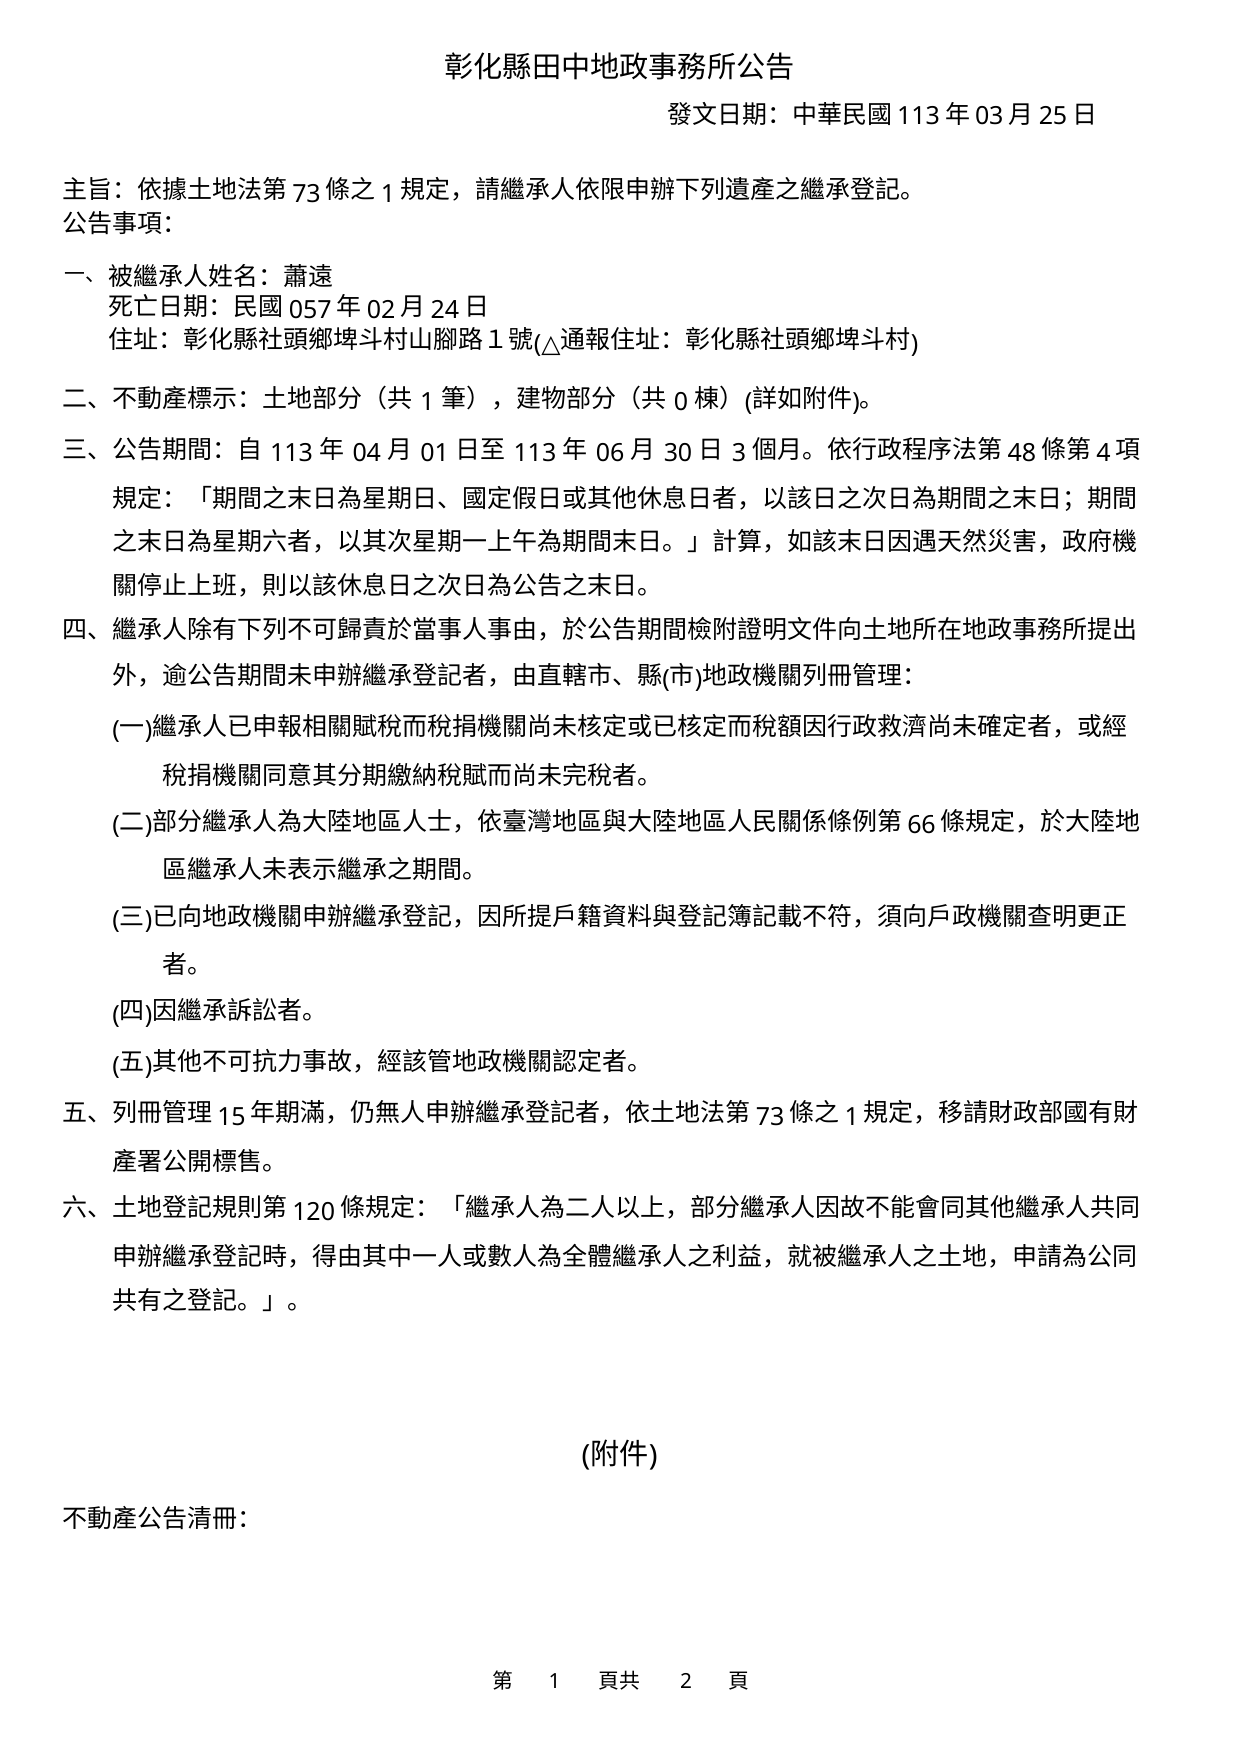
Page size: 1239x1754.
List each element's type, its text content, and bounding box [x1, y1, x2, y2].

table_cell [667, 1383, 718, 1423]
table_cell 二、不動產標示：土地部分（共 1 筆），建物部分（共 0 棟）(詳如附件)。 三、公告期間：自 113 年 04 月 01 日至 113 年 06 月 30 日 3 個月。依行政程序法第48條第4項 規定：「期間之末日為星期日、國定假日或其他休息日者，以該日之次日為期間之末日；期間 之末日為星期六者，以其次星期一上午為期間末日。」計算，如該末日因遇天然災害，政府機 關停止上班，則以該休息日之次日為公告之末日。 四、繼承人除有下列不可歸責於當事人事由，於公告期間檢附證明文件向土地所在地政事務所提出 外，逾公告期間未申辦繼承登記者，由直轄市、縣(市)地政機關列冊管理： (一)繼承人已申報相關賦稅而稅捐機關尚未核定或已核定而稅額因行政救濟尚未確定者，或經 稅捐機關同意其分期繳納稅賦而尚未完稅者。 (二)部分繼承人為大陸地區人士，依臺灣地區與大陸地區人民關係條例第66條規定，於大陸地 區繼承人未表示繼承之期間。 (三)已向地政機關申辦繼承登記，因所提戶籍資料與登記簿記載不符，須向戶政機關查明更正 者。 (四)因繼承訴訟者。 (五)其他不可抗力事故，經該管地政機關認定者。 五、列冊管理15年期滿，仍無人申辦繼承登記者，依土地法第73條之1規定，移請財政部國有財 產署公開標售。 六、土地登記規則第120條規定：「繼承人為二人以上，部分繼承人因故不能會同其他繼承人共同 申辦繼承登記時，得由其中一人或數人為全體繼承人之利益，就被繼承人之土地，申請為公同 共有之登記。」。 [62, 384, 1177, 1383]
table_header [483, 0, 523, 41]
table_cell [0, 41, 62, 94]
table_cell [585, 1383, 653, 1423]
table_cell 發文日期：中華民國113年03月25日 [667, 95, 1177, 135]
table_cell [1177, 1557, 1239, 1661]
table_cell [1177, 1383, 1239, 1423]
table_cell [62, 95, 109, 135]
table_cell [0, 1661, 62, 1701]
table_cell [585, 1557, 653, 1661]
table_cell [585, 95, 653, 135]
table_cell 頁 [718, 1661, 759, 1701]
table_cell [0, 1485, 62, 1557]
table_cell 2 [653, 1661, 718, 1701]
table_cell [62, 135, 109, 176]
table_cell [109, 1557, 482, 1661]
table_cell [0, 384, 62, 1383]
table_cell [0, 1424, 62, 1485]
table_cell (附件) [62, 1424, 1177, 1485]
table_cell [1177, 384, 1239, 1383]
table_cell [653, 1557, 667, 1661]
table_cell [0, 263, 62, 313]
table_cell [483, 1383, 523, 1423]
table_cell [718, 1557, 759, 1661]
table_cell 主旨：依據土地法第73條之1規定，請繼承人依限申辦下列遺產之繼承登記。 公告事項： [62, 176, 1177, 262]
table_cell [759, 135, 1177, 176]
table_header [585, 0, 653, 41]
table_cell [759, 1661, 1177, 1701]
table_cell [1177, 246, 1239, 262]
table_cell [109, 1661, 482, 1701]
table_cell [653, 1383, 667, 1423]
table_cell [1177, 314, 1239, 384]
table_cell [1177, 263, 1239, 313]
table_header [667, 0, 718, 41]
table_cell [62, 1383, 109, 1423]
table_cell [1177, 41, 1239, 94]
table_header [0, 0, 62, 41]
table_cell [0, 1383, 62, 1423]
table_cell 頁共 [585, 1661, 653, 1701]
table_cell [62, 1557, 109, 1661]
table_cell [109, 1383, 482, 1423]
table_header [1177, 0, 1239, 41]
table_header [109, 0, 482, 41]
table_cell [523, 95, 585, 135]
table_cell [0, 135, 62, 176]
table_cell [523, 1557, 585, 1661]
table_cell 被繼承人姓名：蕭遠 死亡日期：民國057年02月24日 住址：彰化縣社頭鄉埤斗村山腳路１號(△通報住址：彰化縣社頭鄉埤斗村) [109, 263, 1177, 384]
table_cell [483, 135, 523, 176]
table_cell [62, 314, 109, 384]
table_cell [1177, 1661, 1239, 1701]
table_cell 1 [523, 1661, 585, 1701]
table_cell [0, 1557, 62, 1661]
table_cell [1177, 95, 1239, 135]
table_header [718, 0, 759, 41]
table_cell [718, 1383, 759, 1423]
table_cell [0, 314, 62, 384]
table_cell [109, 135, 482, 176]
table_cell 不動產公告清冊： [62, 1485, 1177, 1557]
table_header [653, 0, 667, 41]
table_cell [759, 1383, 1177, 1423]
table_cell [718, 135, 759, 176]
table_cell [483, 95, 523, 135]
table_cell [109, 95, 482, 135]
table_header [523, 0, 585, 41]
table_cell [62, 1661, 109, 1701]
table_cell [523, 1383, 585, 1423]
table_cell [653, 135, 667, 176]
table_cell [759, 1557, 1177, 1661]
table_cell [1177, 1485, 1239, 1557]
table_cell [653, 95, 667, 135]
table_cell [0, 246, 62, 262]
table_cell [585, 135, 653, 176]
table_cell [1177, 135, 1239, 176]
table_cell [483, 1557, 523, 1661]
table_cell 一、 [62, 263, 109, 313]
table_cell 第 [483, 1661, 523, 1701]
table_cell [523, 135, 585, 176]
table_cell [1177, 1424, 1239, 1485]
table_header [759, 0, 1177, 41]
table_cell [0, 176, 62, 246]
table_cell [0, 95, 62, 135]
table_cell [1177, 176, 1239, 246]
table_cell [667, 135, 718, 176]
table_header [62, 0, 109, 41]
table_cell 彰化縣田中地政事務所公告 [62, 41, 1177, 94]
table_cell [667, 1557, 718, 1661]
